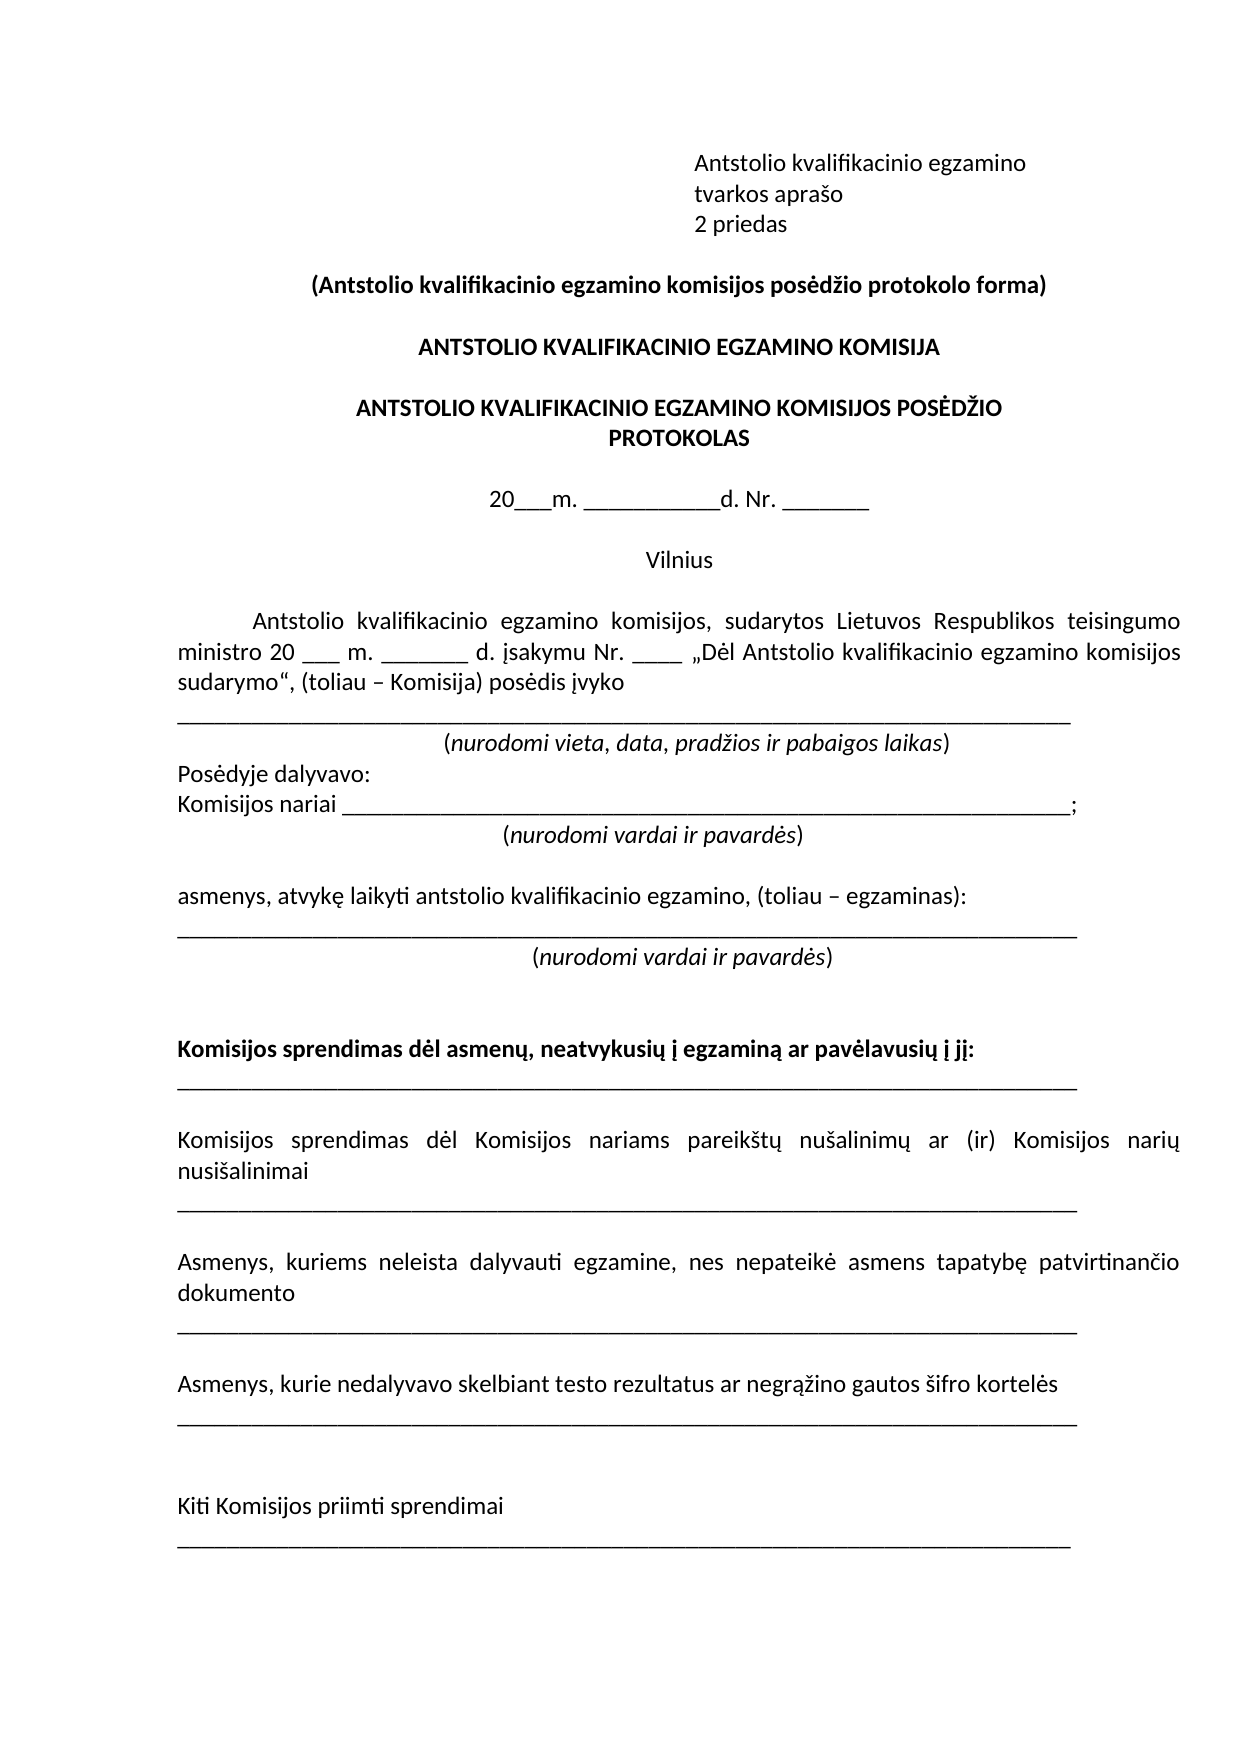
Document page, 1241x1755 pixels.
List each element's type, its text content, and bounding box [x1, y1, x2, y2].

text (nurodomi vardai ir pavardės) [177, 819, 1181, 849]
text Asmenys, kurie nedalyvavo skelbiant testo rezultatus ar negrąžino gautos šifro kortelės [177, 1368, 1181, 1399]
text 2 priedas [177, 209, 1181, 239]
text ANTSTOLIO KVALIFIKACINIO EGZAMINO KOMISIJA [177, 331, 1181, 361]
text Antstolio kvalifikacinio egzamino [694, 148, 1181, 178]
text Komisijos sprendimas dėl Komisijos nariams pareikštų nušalinimų ar (ir) Komisijos narių nusišalinimai [177, 1124, 1181, 1185]
text Vilnius [177, 544, 1181, 575]
text (Antstolio kvalifikacinio egzamino komisijos posėdžio protokolo forma) [177, 270, 1181, 300]
text PROTOKOLAS [177, 422, 1181, 453]
text tvarkos aprašo [694, 178, 1181, 209]
text Kiti Komisijos priimti sprendimai [177, 1491, 1181, 1521]
text ANTSTOLIO KVALIFIKACINIO EGZAMINO KOMISIJOS POSĖDŽIO [177, 392, 1181, 422]
text 20___m. ___________d. Nr. _______ [177, 483, 1181, 514]
text Asmenys, kuriems neleista dalyvauti egzamine, nes nepateikė asmens tapatybę patvirtinančio dokumento [177, 1246, 1181, 1307]
text Komisijos sprendimas dėl asmenų, neatvykusių į egzaminą ar pavėlavusių į jį: [177, 1033, 1181, 1063]
text (nurodomi vieta, data, pradžios ir pabaigos laikas) [177, 727, 1181, 758]
text Antstolio kvalifikacinio egzamino komisijos, sudarytos Lietuvos Respublikos teisingumo ministro 20 ___ m. _______ d. įsakymu Nr. ____ „Dėl Antstolio kvalifikacinio egzamino komisijos sudarymo“, (toliau – Komisija) posėdis įvyko [177, 605, 1181, 697]
text (nurodomi vardai ir pavardės) [177, 941, 1181, 972]
text asmenys, atvykę laikyti antstolio kvalifikacinio egzamino, (toliau – egzaminas): [177, 880, 1181, 911]
text Komisijos nariai ; [177, 788, 1181, 819]
text Posėdyje dalyvavo: [177, 758, 1181, 788]
